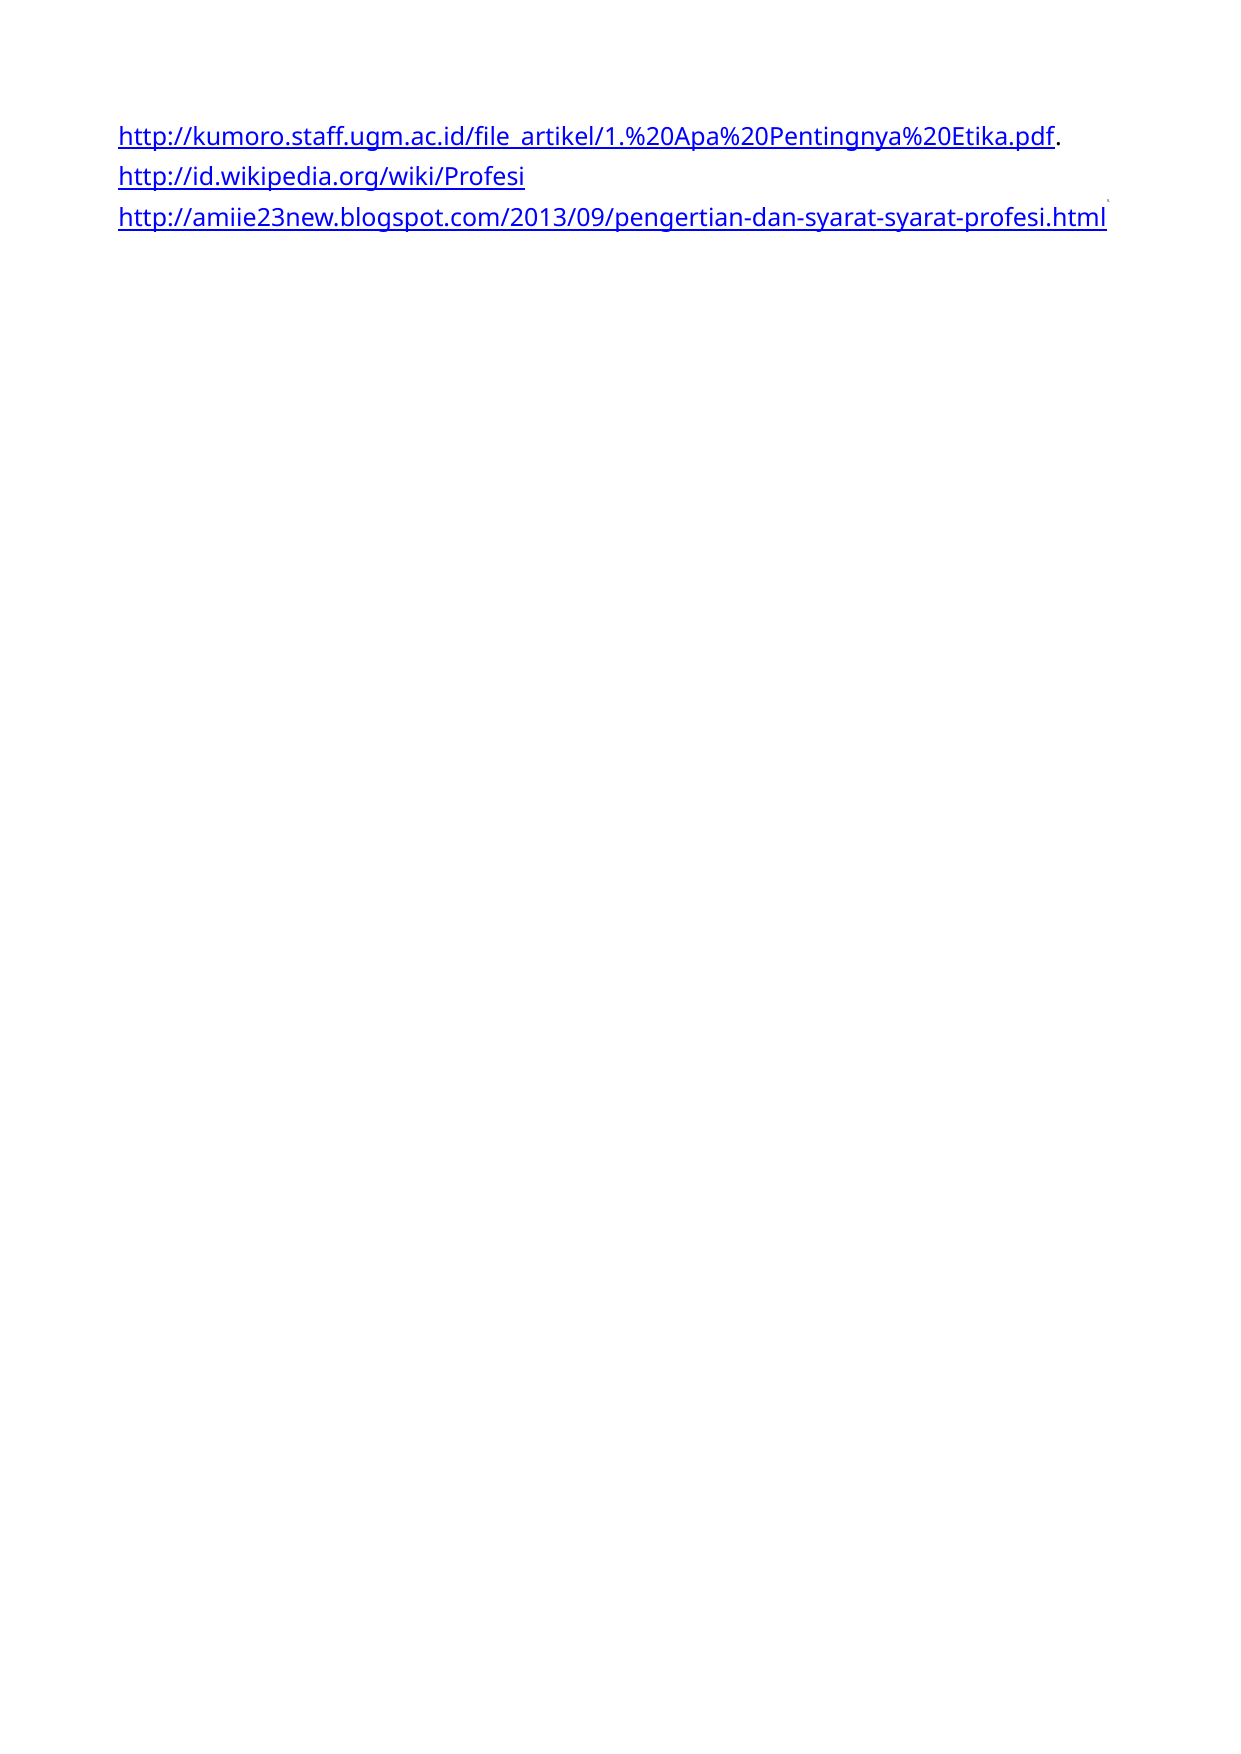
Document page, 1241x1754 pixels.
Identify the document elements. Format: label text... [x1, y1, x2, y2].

text http://id.wikipedia.org/wiki/Profesi [118, 159, 1122, 193]
text http://kumoro.staff.ugm.ac.id/file_artikel/1.%20Apa%20Pentingnya%20Etika.pdf. [118, 118, 1122, 152]
text http://amiie23new.blogspot.com/2013/09/pengertian-dan-syarat-syarat-profesi.html [118, 200, 1122, 234]
